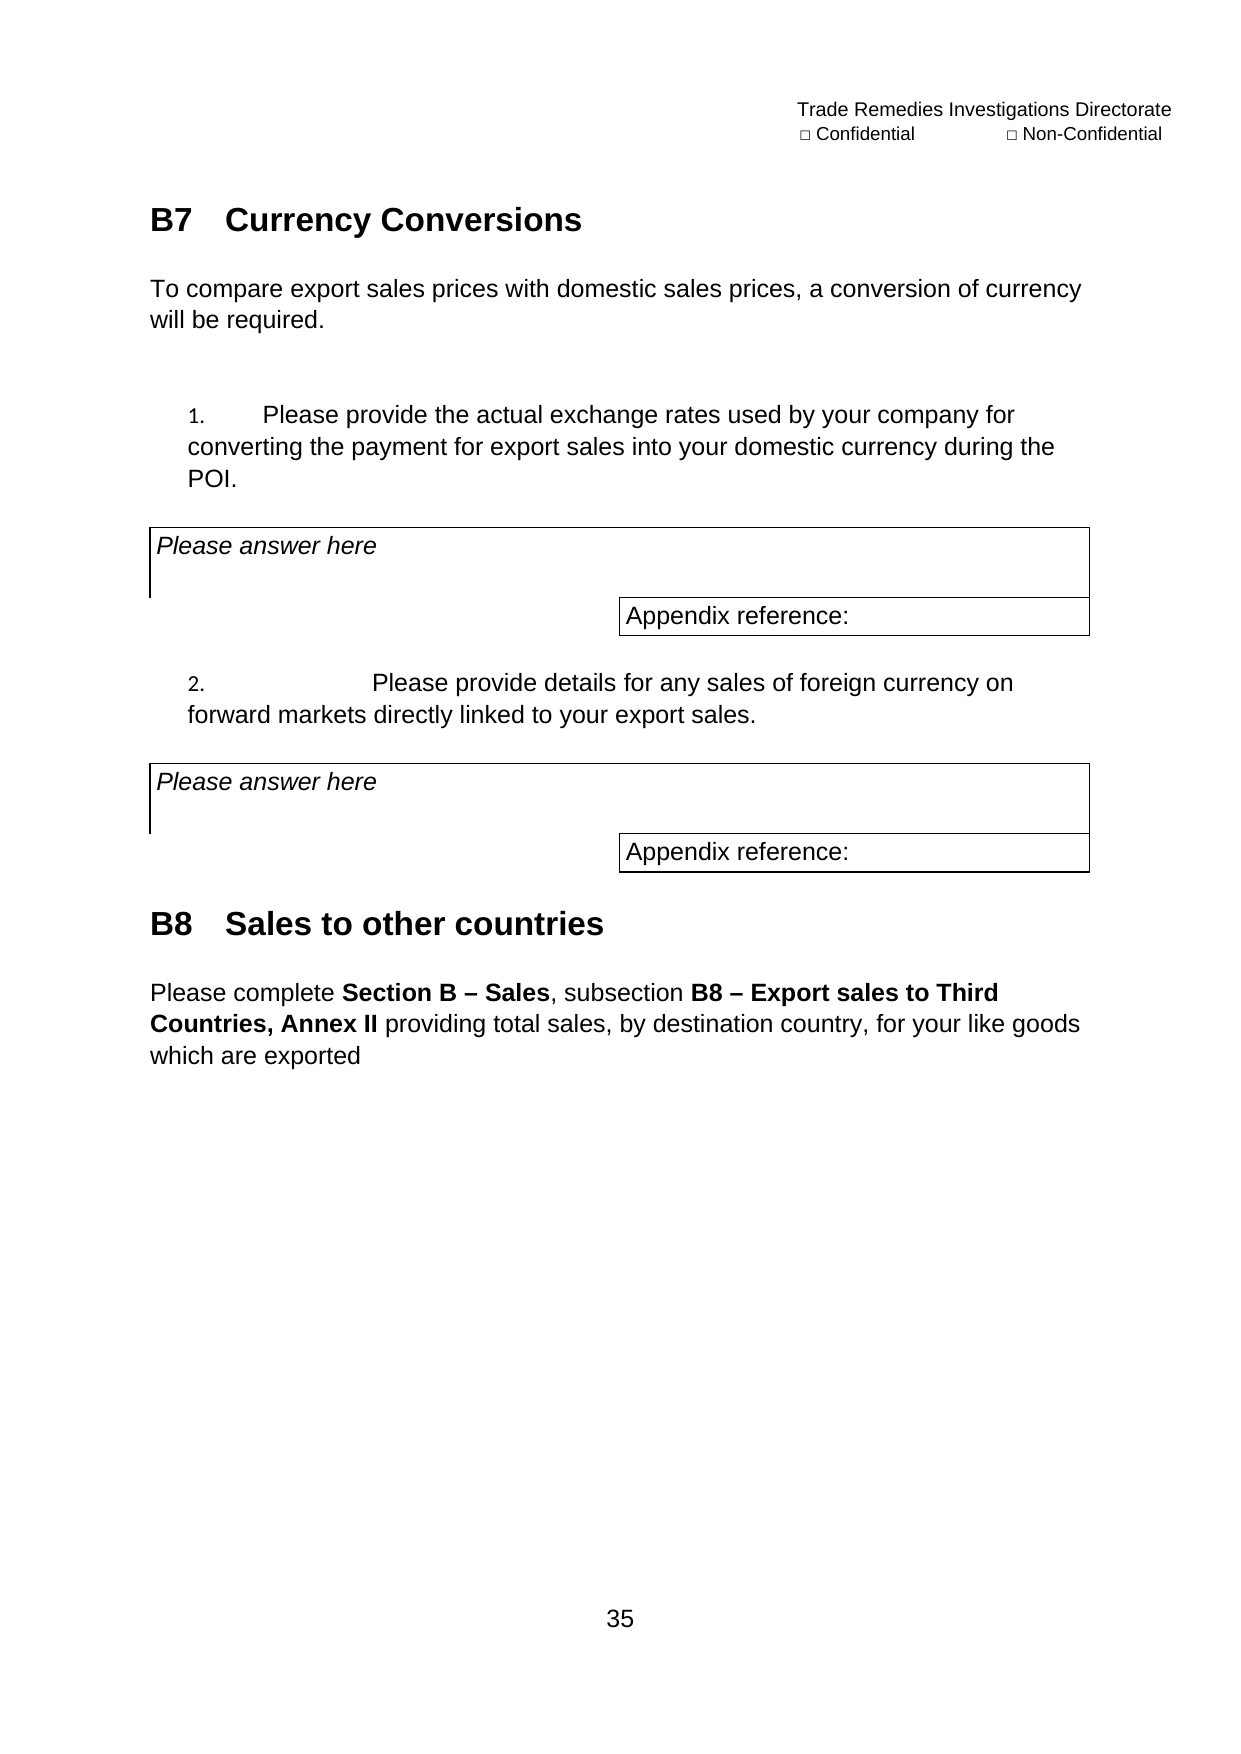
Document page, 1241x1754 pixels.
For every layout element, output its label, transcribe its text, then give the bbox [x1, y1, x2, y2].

subtitle B7 Currency Conversions [150, 200, 1090, 239]
table_cell [150, 834, 619, 871]
table_header Please answer here [151, 764, 1089, 833]
table_cell Appendix reference: [620, 598, 1089, 635]
table_cell Appendix reference: [620, 834, 1089, 871]
subtitle B8 Sales to other countries [150, 904, 1090, 942]
list Please provide the actual exchange rates used by your company for converting the payment for export sales into your domestic currency during the POI. [187, 400, 1090, 492]
table_cell [150, 598, 619, 635]
text To compare export sales prices with domestic sales prices, a conversion of currency will be required. [150, 274, 1090, 334]
list Please provide details for any sales of foreign currency on forward markets directly linked to your export sales. [187, 668, 1090, 729]
text Please complete Section B – Sales, subsection B8 – Export sales to Third Countries, Annex II providing total sales, by destination country, for your like goods which are exported [150, 978, 1090, 1070]
table_header Please answer here [151, 528, 1089, 597]
